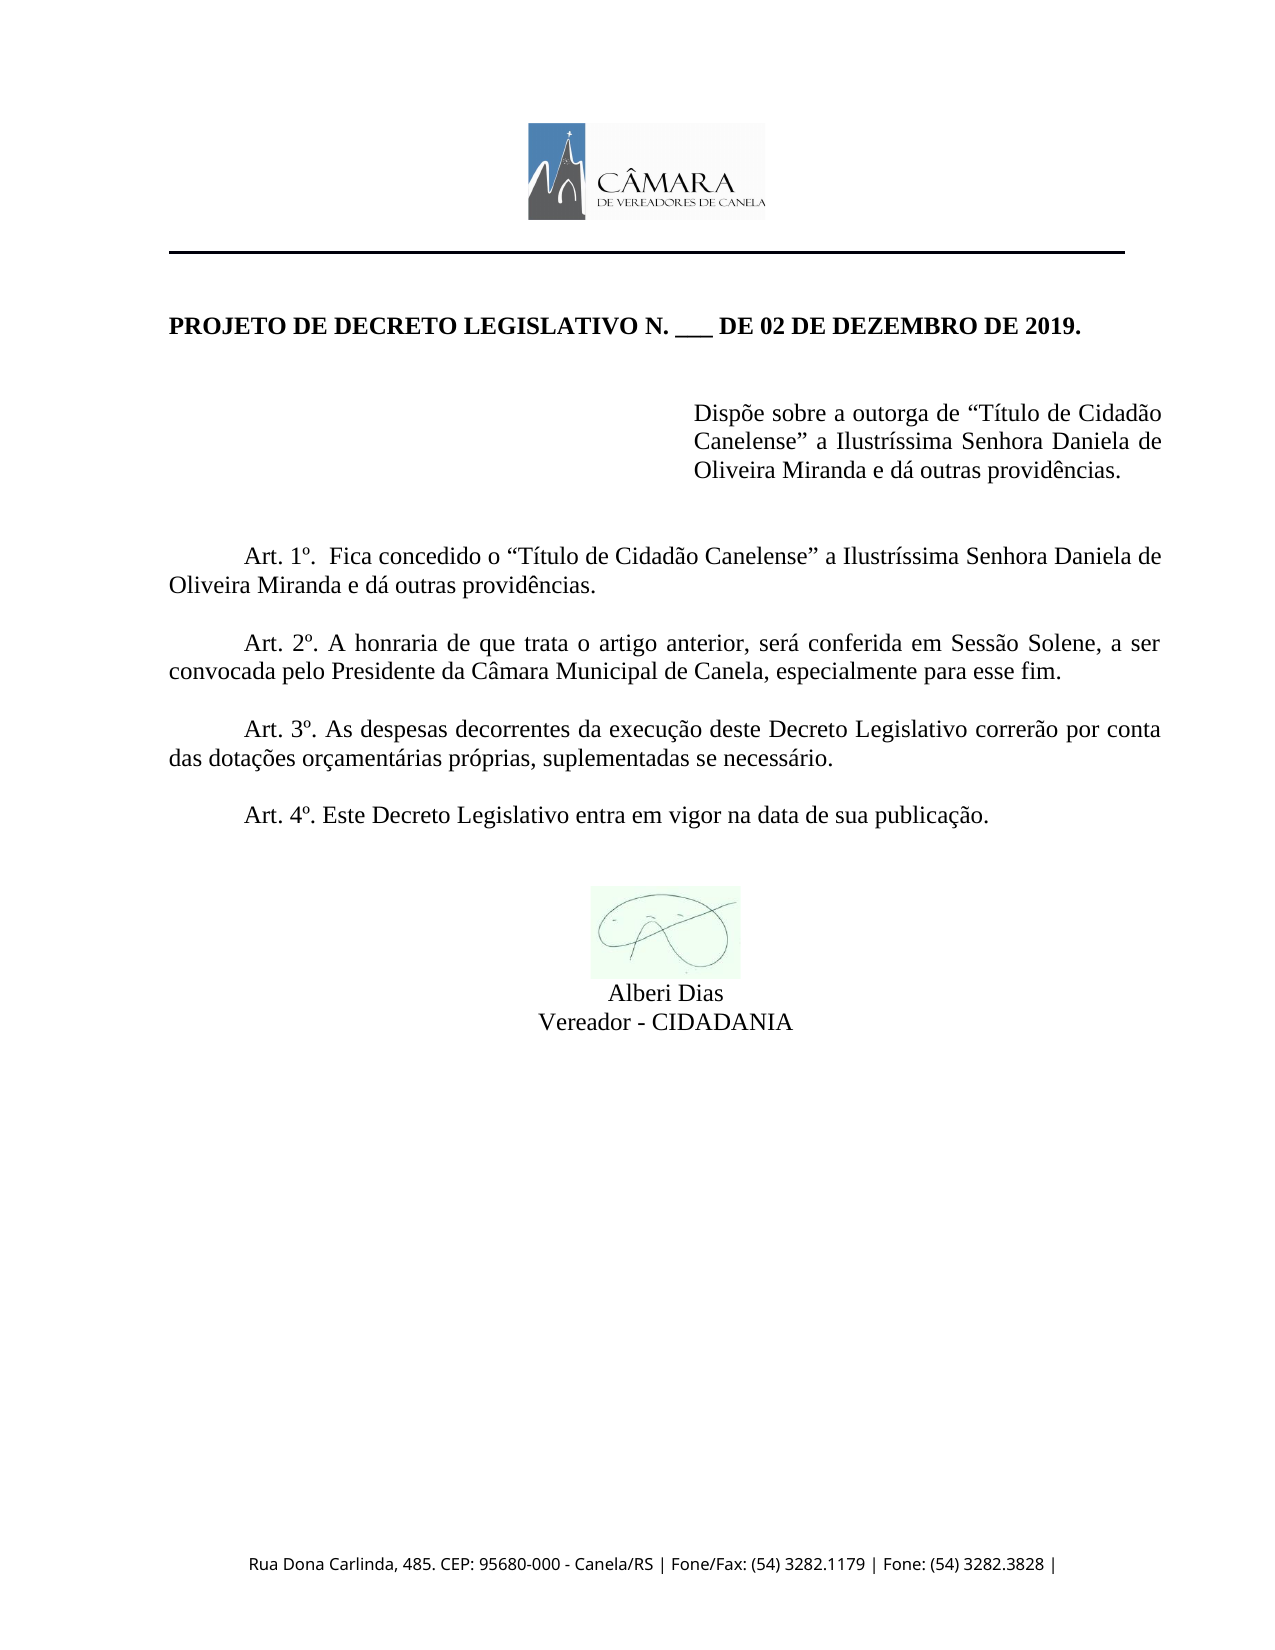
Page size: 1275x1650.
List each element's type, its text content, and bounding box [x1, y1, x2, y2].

text Alberi Dias [169, 978, 1162, 1007]
text PROJETO DE DECRETO LEGISLATIVO N. ___ DE 02 DE DEZEMBRO DE 2019. [169, 311, 1162, 340]
picture [528, 123, 766, 220]
text Vereador - CIDADANIA [169, 1007, 1162, 1036]
picture [590, 886, 741, 979]
text Art. 2º. A honraria de que trata o artigo anterior, será conferida em Sessão Solene, a ser convocada pelo Presidente da Câmara Municipal de Canela, especialmente para esse fim. [169, 628, 1162, 685]
text Art. 4º. Este Decreto Legislativo entra em vigor na data de sua publicação. [169, 800, 1162, 829]
text Art. 1º. Fica concedido o “Título de Cidadão Canelense” a Ilustríssima Senhora Daniela de Oliveira Miranda e dá outras providências. [169, 541, 1162, 599]
text Art. 3º. As despesas decorrentes da execução deste Decreto Legislativo correrão por conta das dotações orçamentárias próprias, suplementadas se necessário. [169, 714, 1162, 771]
text Dispõe sobre a outorga de “Título de Cidadão Canelense” a Ilustríssima Senhora Daniela de Oliveira Miranda e dá outras providências. [694, 398, 1162, 484]
